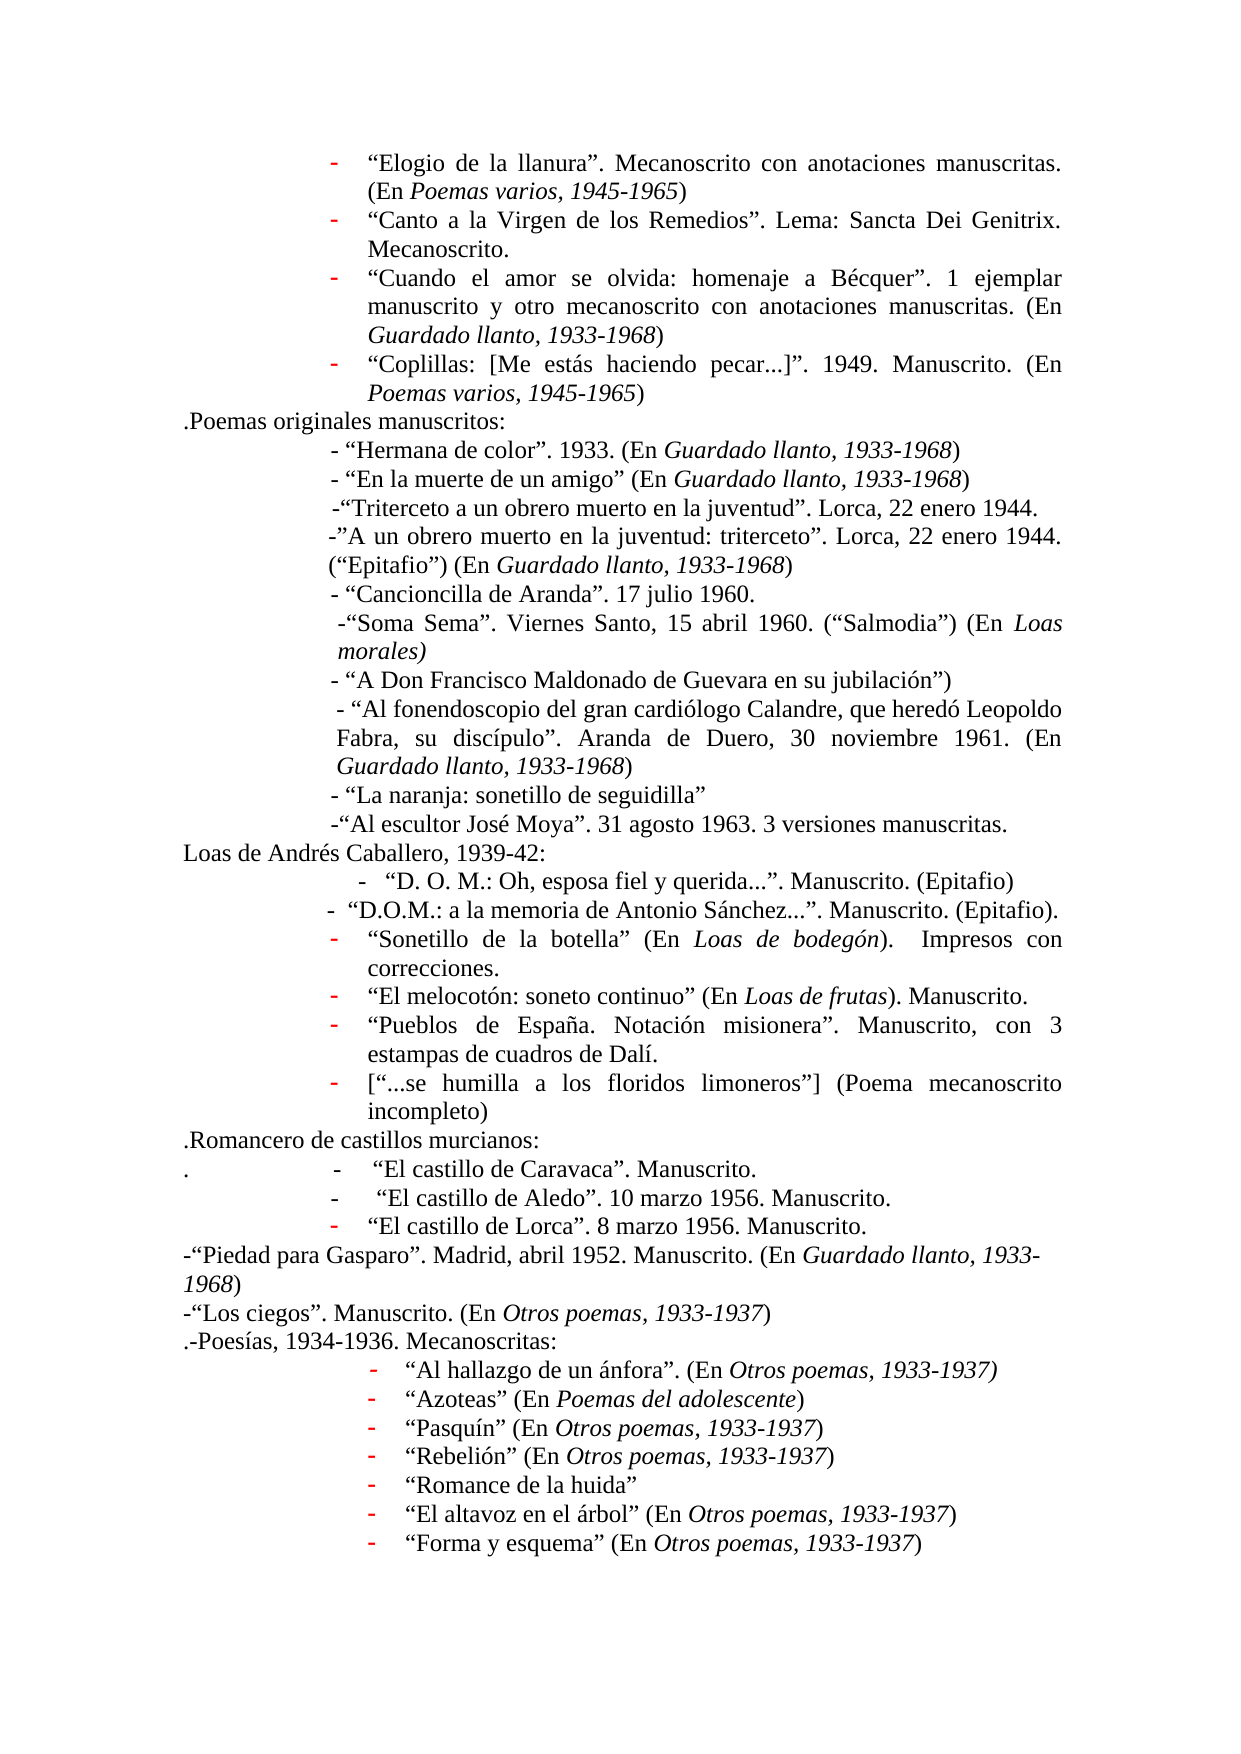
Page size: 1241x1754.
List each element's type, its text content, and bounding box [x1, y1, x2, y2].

text - “La naranja: sonetillo de seguidilla” [257, 780, 1063, 809]
list [“...se humilla a los floridos limoneros”] (Poema mecanoscrito incompleto) [330, 1068, 1063, 1125]
text - “En la muerte de un amigo” (En Guardado llanto, 1933-1968) [257, 464, 1063, 493]
text -“Los ciegos”. Manuscrito. (En Otros poemas, 1933-1937) [183, 1298, 1063, 1326]
list “El altavoz en el árbol” (En Otros poemas, 1933-1937) [367, 1499, 1063, 1528]
text - “A Don Francisco Maldonado de Guevara en su jubilación”) [257, 665, 1063, 694]
list “Al hallazgo de un ánfora”. (En Otros poemas, 1933-1937) [367, 1355, 1063, 1384]
subtitle - “El castillo de Caravaca”. Manuscrito. [183, 1154, 1063, 1183]
list “Pasquín” (En Otros poemas, 1933-1937) [367, 1413, 1063, 1441]
list “Pueblos de España. Notación misionera”. Manuscrito, con 3 estampas de cuadros de Dalí. [330, 1010, 1063, 1068]
list “Rebelión” (En Otros poemas, 1933-1937) [367, 1441, 1063, 1470]
text - “Hermana de color”. 1933. (En Guardado llanto, 1933-1968) [257, 435, 1063, 464]
list “Coplillas: [Me estás haciendo pecar...]”. 1949. Manuscrito. (En Poemas varios, 1945-1965) [330, 349, 1063, 406]
list “Forma y esquema” (En Otros poemas, 1933-1937) [367, 1528, 1063, 1556]
text -“Soma Sema”. Viernes Santo, 15 abril 1960. (“Salmodia”) (En Loas morales) [337, 608, 1063, 665]
text - “El castillo de Aledo”. 10 marzo 1956. Manuscrito. [183, 1183, 1063, 1211]
subtitle Romancero de castillos murcianos: [183, 1125, 1063, 1154]
text -“Triterceto a un obrero muerto en la juventud”. Lorca, 22 enero 1944. [257, 493, 1063, 521]
text Loas de Andrés Caballero, 1939-42: [183, 838, 1063, 866]
list “Canto a la Virgen de los Remedios”. Lema: Sancta Dei Genitrix. Mecanoscrito. [330, 205, 1063, 263]
list “Elogio de la llanura”. Mecanoscrito con anotaciones manuscritas. (En Poemas varios, 1945-1965) [330, 148, 1063, 205]
subtitle -Poesías, 1934-1936. Mecanoscritas: [183, 1326, 1063, 1355]
list “Cuando el amor se olvida: homenaje a Bécquer”. 1 ejemplar manuscrito y otro mecanoscrito con anotaciones manuscritas. (En Guardado llanto, 1933-1968) [330, 263, 1063, 349]
list “Azoteas” (En Poemas del adolescente) [367, 1384, 1063, 1413]
text -”A un obrero muerto en la juventud: triterceto”. Lorca, 22 enero 1944. (“Epitafio”) (En Guardado llanto, 1933-1968) [328, 521, 1063, 579]
list “El castillo de Lorca”. 8 marzo 1956. Manuscrito. [330, 1211, 1063, 1240]
text - “Cancioncilla de Aranda”. 17 julio 1960. [257, 579, 1063, 608]
text - “D.O.M.: a la memoria de Antonio Sánchez...”. Manuscrito. (Epitafio). [183, 895, 1063, 924]
text - “D. O. M.: Oh, esposa fiel y querida...”. Manuscrito. (Epitafio) [183, 866, 1063, 895]
text -“Piedad para Gasparo”. Madrid, abril 1952. Manuscrito. (En Guardado llanto, 1933-1968) [183, 1240, 1063, 1298]
subtitle Poemas originales manuscritos: [183, 406, 1063, 435]
list “El melocotón: soneto continuo” (En Loas de frutas). Manuscrito. [330, 981, 1063, 1010]
list “Romance de la huida” [367, 1470, 1063, 1499]
text -“Al escultor José Moya”. 31 agosto 1963. 3 versiones manuscritas. [257, 809, 1063, 838]
list “Sonetillo de la botella” (En Loas de bodegón). Impresos con correcciones. [330, 924, 1063, 981]
text - “Al fonendoscopio del gran cardiólogo Calandre, que heredó Leopoldo Fabra, su discípulo”. Aranda de Duero, 30 noviembre 1961. (En Guardado llanto, 1933-1968) [336, 694, 1063, 780]
